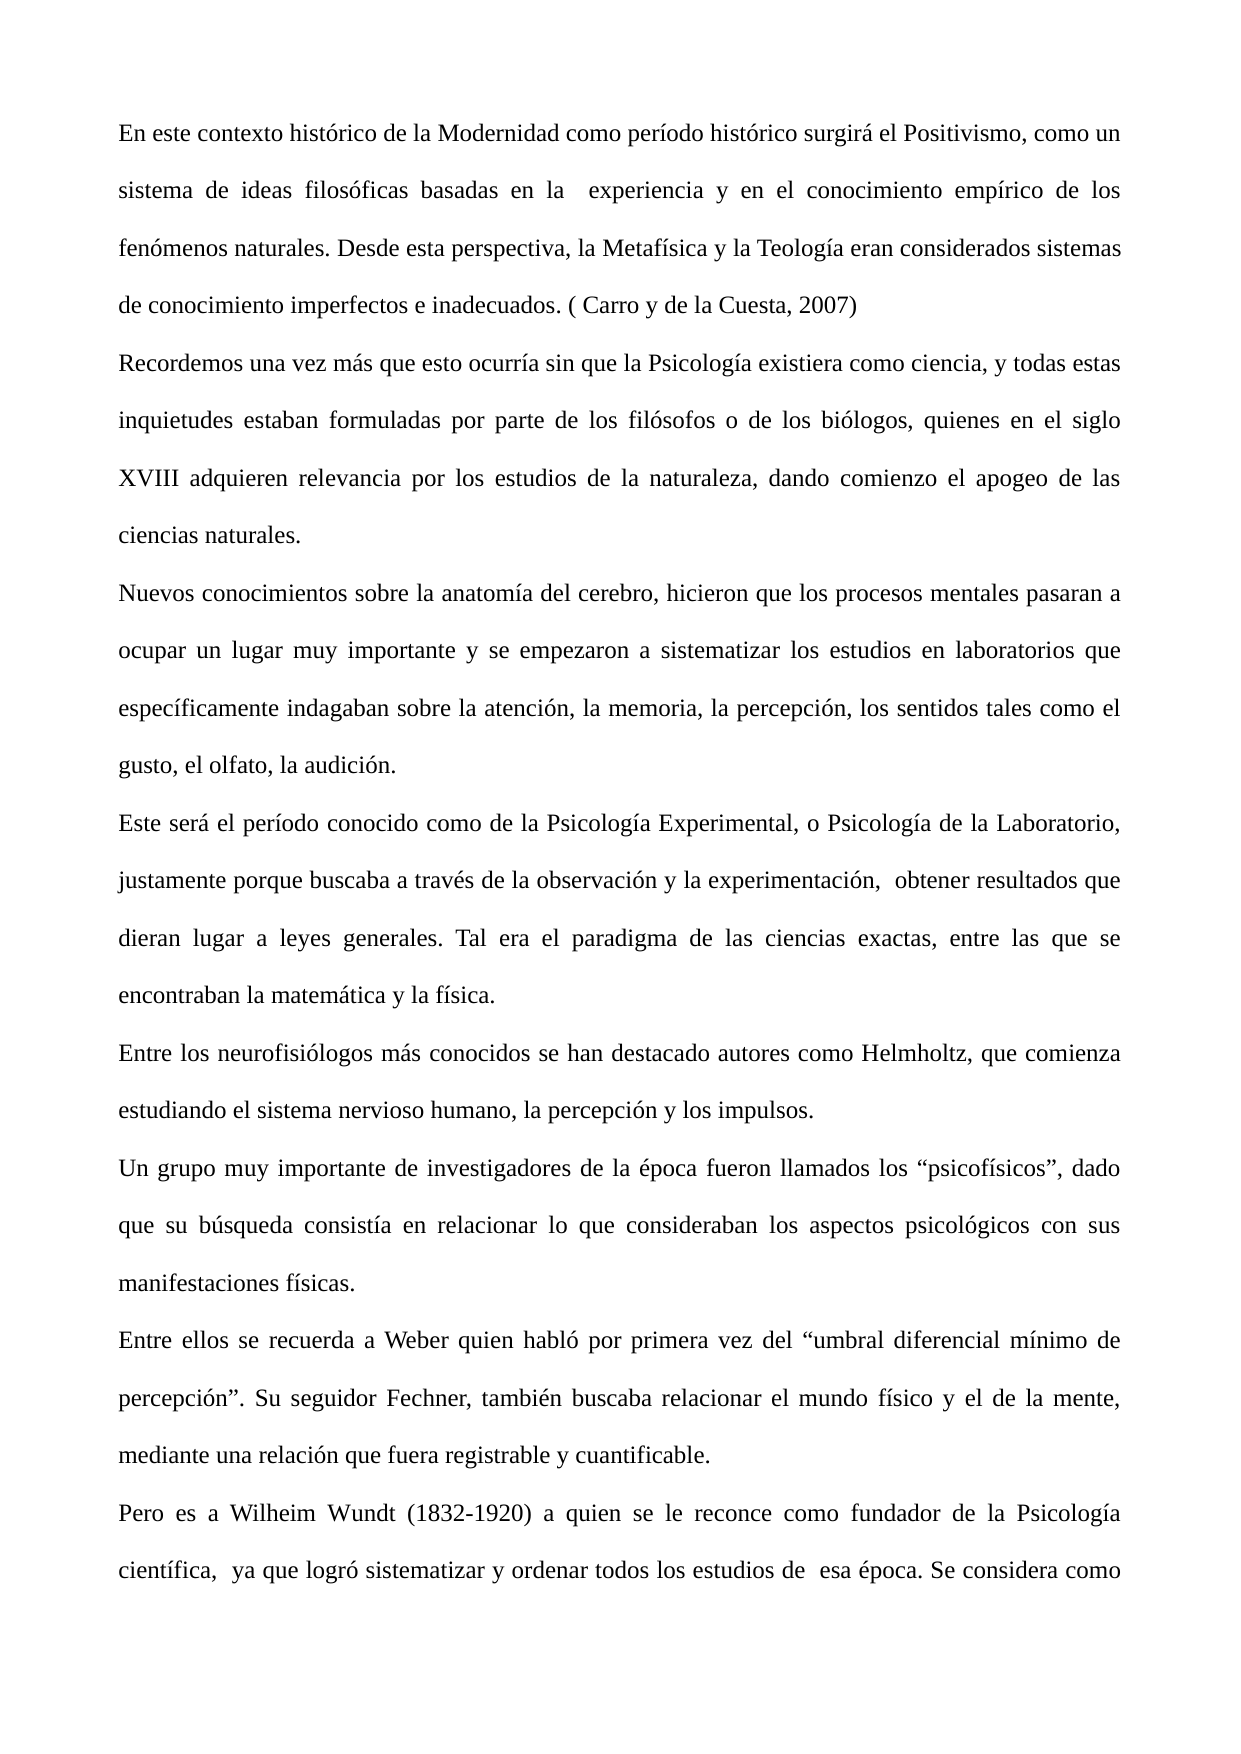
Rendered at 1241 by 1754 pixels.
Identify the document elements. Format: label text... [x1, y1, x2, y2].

text Un grupo muy importante de investigadores de la época fueron llamados los “psicofísicos”, dado que su búsqueda consistía en relacionar lo que consideraban los aspectos psicológicos con sus manifestaciones físicas. [118, 1153, 1122, 1297]
text Entre los neurofisiólogos más conocidos se han destacado autores como Helmholtz, que comienza estudiando el sistema nervioso humano, la percepción y los impulsos. [118, 1038, 1122, 1124]
text Entre ellos se recuerda a Weber quien habló por primera vez del “umbral diferencial mínimo de percepción”. Su seguidor Fechner, también buscaba relacionar el mundo físico y el de la mente, mediante una relación que fuera registrable y cuantificable. [118, 1326, 1122, 1469]
text En este contexto histórico de la Modernidad como período histórico surgirá el Positivismo, como un sistema de ideas filosóficas basadas en la experiencia y en el conocimiento empírico de los fenómenos naturales. Desde esta perspectiva, la Metafísica y la Teología eran considerados sistemas de conocimiento imperfectos e inadecuados. ( Carro y de la Cuesta, 2007) [118, 118, 1122, 319]
text Este será el período conocido como de la Psicología Experimental, o Psicología de la Laboratorio, justamente porque buscaba a través de la observación y la experimentación, obtener resultados que dieran lugar a leyes generales. Tal era el paradigma de las ciencias exactas, entre las que se encontraban la matemática y la física. [118, 808, 1122, 1009]
text Nuevos conocimientos sobre la anatomía del cerebro, hicieron que los procesos mentales pasaran a ocupar un lugar muy importante y se empezaron a sistematizar los estudios en laboratorios que específicamente indagaban sobre la atención, la memoria, la percepción, los sentidos tales como el gusto, el olfato, la audición. [118, 578, 1122, 779]
text Recordemos una vez más que esto ocurría sin que la Psicología existiera como ciencia, y todas estas inquietudes estaban formuladas por parte de los filósofos o de los biólogos, quienes en el siglo XVIII adquieren relevancia por los estudios de la naturaleza, dando comienzo el apogeo de las ciencias naturales. [118, 348, 1122, 549]
text Pero es a Wilheim Wundt (1832-1920) a quien se le reconce como fundador de la Psicología científica, ya que logró sistematizar y ordenar todos los estudios de esa época. Se considera como [118, 1498, 1122, 1584]
